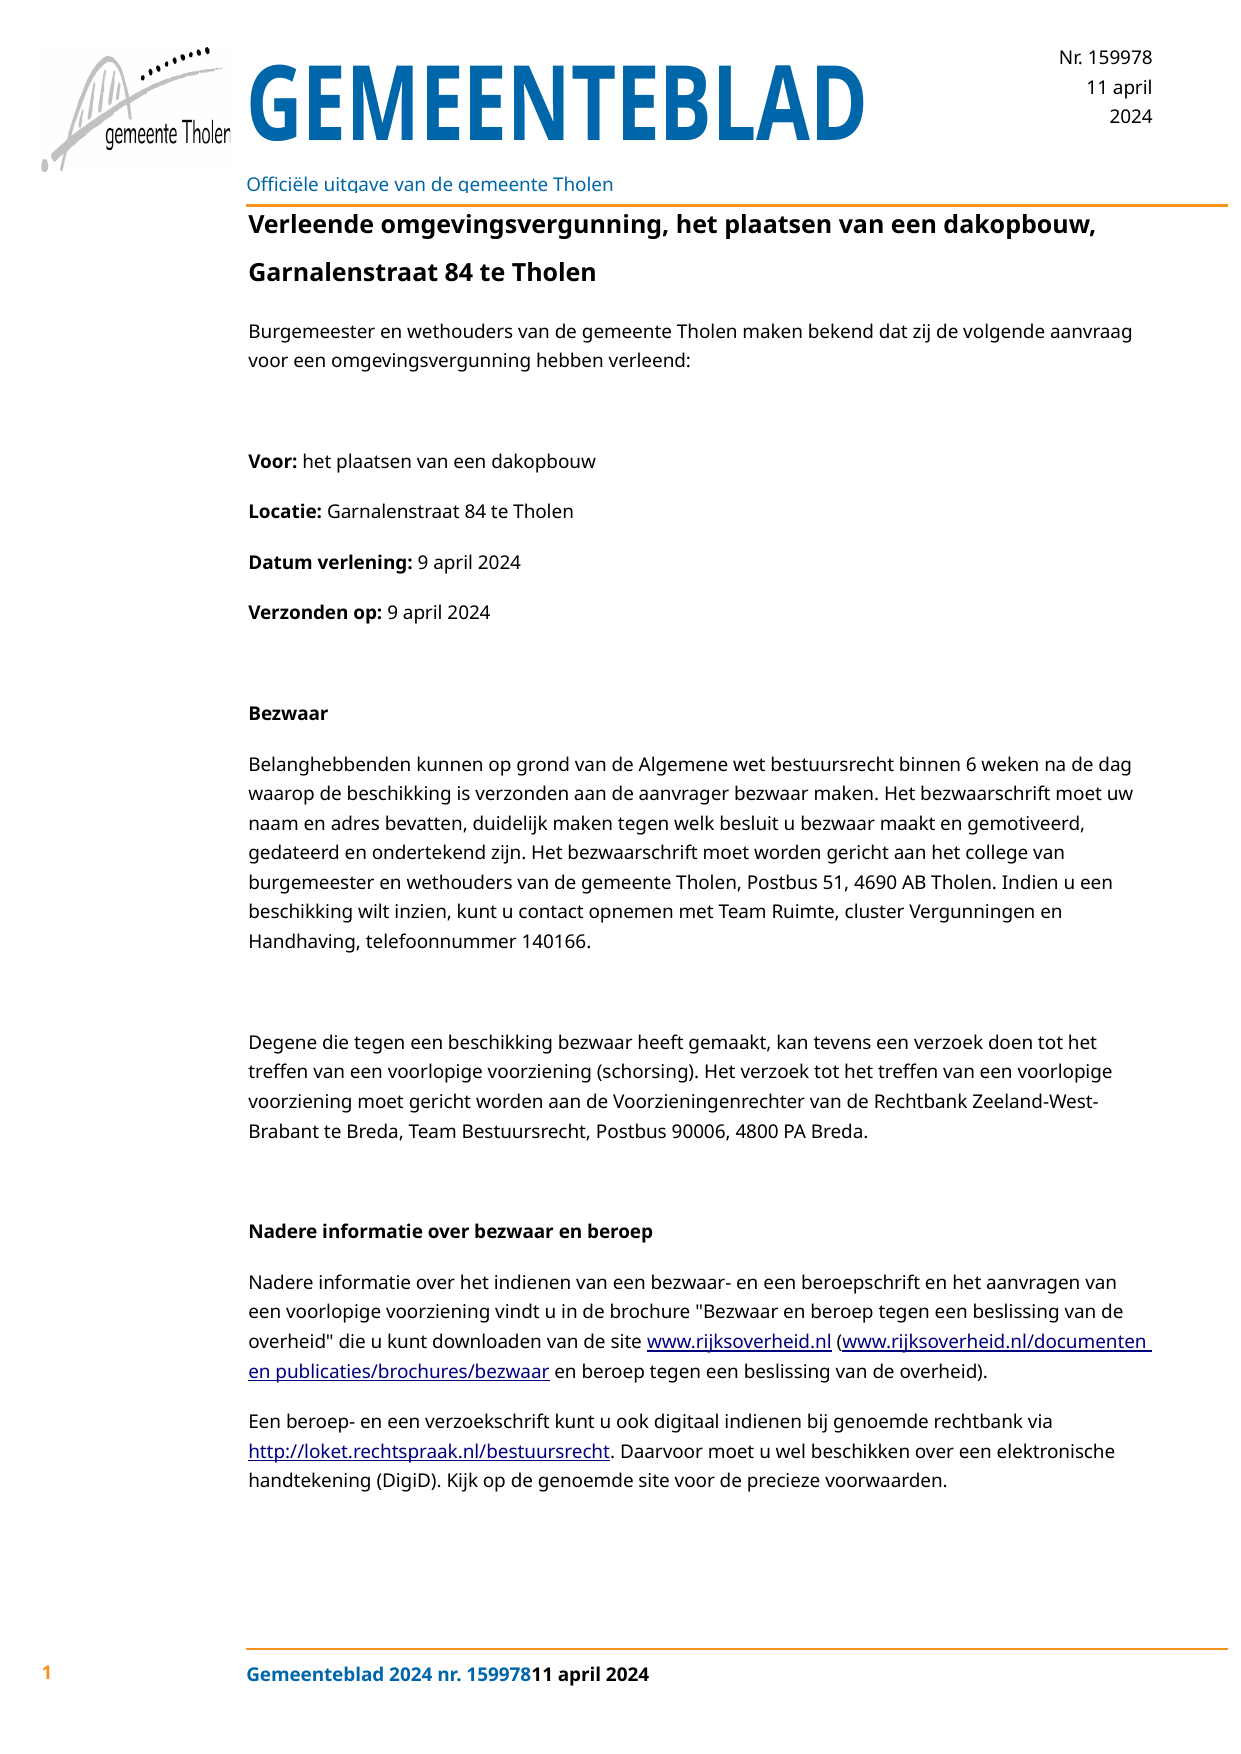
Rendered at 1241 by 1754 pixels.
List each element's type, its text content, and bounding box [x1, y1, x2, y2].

text Een beroep- en een verzoekschrift kunt u ook digitaal indienen bij genoemde rechtbank via http://loket.rechtspraak.nl/bestuursrecht. Daarvoor moet u wel beschikken over een elektronische handtekening (DigiD). Kijk op de genoemde site voor de precieze voorwaarden. [248, 1408, 1152, 1493]
text Degene die tegen een beschikking bezwaar heeft gemaakt, kan tevens een verzoek doen tot het treffen van een voorlopige voorziening (schorsing). Het verzoek tot het treffen van een voorlopige voorziening moet gericht worden aan de Voorzieningenrechter van de Rechtbank Zeeland-West-Brabant te Breda, Team Bestuursrecht, Postbus 90006, 4800 PA Breda. [248, 1029, 1152, 1144]
picture [41, 47, 231, 172]
text Verzonden op: 9 april 2024 [248, 599, 1152, 625]
text Voor: het plaatsen van een dakopbouw [248, 448, 1152, 474]
text Datum verlening: 9 april 2024 [248, 549, 1152, 575]
text Burgemeester en wethouders van de gemeente Tholen maken bekend dat zij de volgende aanvraag voor een omgevingsvergunning hebben verleend: [248, 318, 1152, 373]
text Nadere informatie over bezwaar en beroep [248, 1219, 1152, 1244]
text Belanghebbenden kunnen op grond van de Algemene wet bestuursrecht binnen 6 weken na de dag waarop de beschikking is verzonden aan de aanvrager bezwaar maken. Het bezwaarschrift moet uw naam en adres bevatten, duidelijk maken tegen welk besluit u bezwaar maakt en gemotiveerd, gedateerd en ondertekend zijn. Het bezwaarschrift moet worden gericht aan het college van burgemeester en wethouders van de gemeente Tholen, Postbus 51, 4690 AB Tholen. Indien u een beschikking wilt inzien, kunt u contact opnemen met Team Ruimte, cluster Vergunningen en Handhaving, telefoonnummer 140166. [248, 751, 1152, 954]
text Verleende omgevingsvergunning, het plaatsen van een dakopbouw, Garnalenstraat 84 te Tholen [248, 207, 1152, 288]
text Locatie: Garnalenstraat 84 te Tholen [248, 499, 1152, 524]
text Bezwaar [248, 700, 1152, 726]
text Nadere informatie over het indienen van een bezwaar- en een beroepschrift en het aanvragen van een voorlopige voorziening vindt u in de brochure "Bezwaar en beroep tegen een beslissing van de overheid" die u kunt downloaden van de site www.rijksoverheid.nl (www.rijksoverheid.nl/documenten en publicaties/brochures/bezwaar en beroep tegen een beslissing van de overheid). [248, 1269, 1152, 1384]
